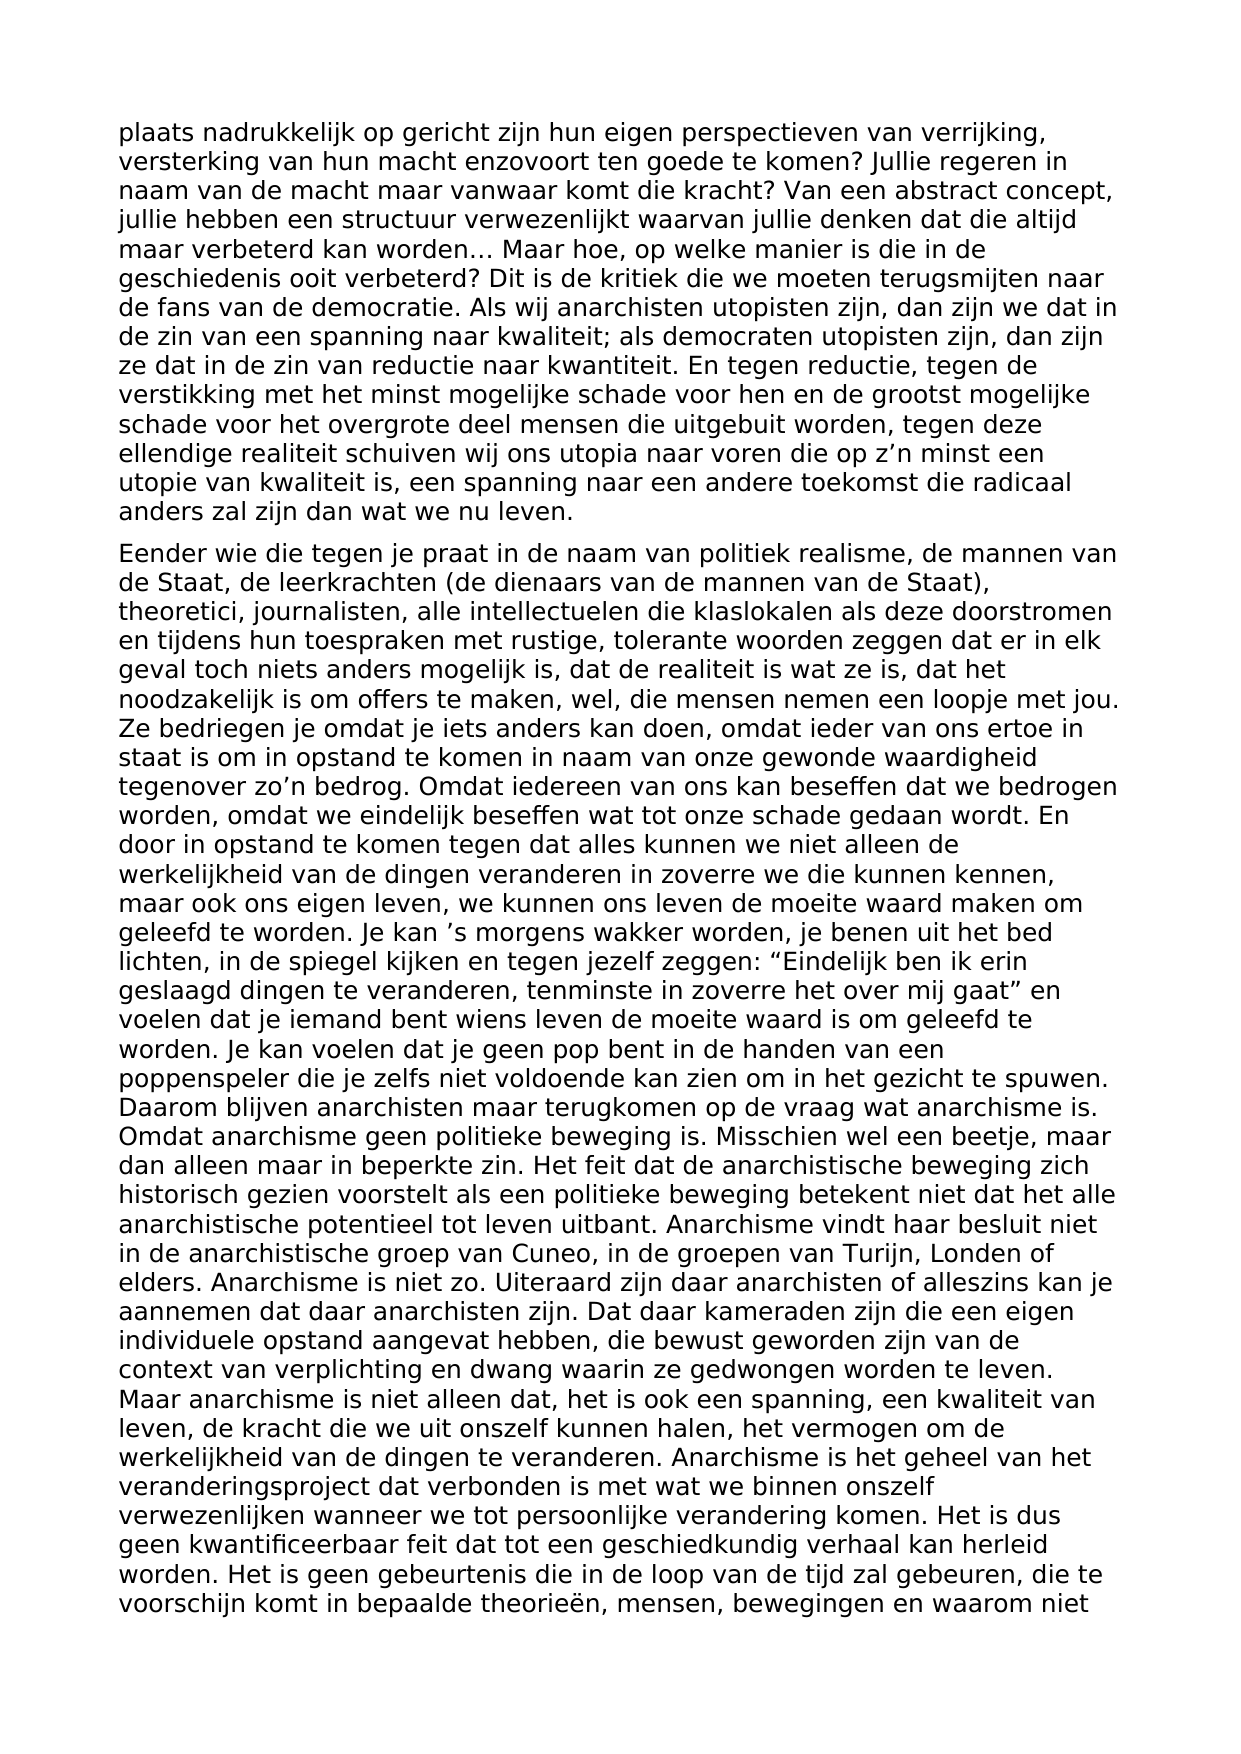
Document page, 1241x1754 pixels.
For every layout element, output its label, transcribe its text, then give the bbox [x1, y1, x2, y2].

text plaats nadrukkelijk op gericht zijn hun eigen perspectieven van verrijking, versterking van hun macht enzovoort ten goede te komen? Jullie regeren in naam van de macht maar vanwaar komt die kracht? Van een abstract concept, jullie hebben een structuur verwezenlijkt waarvan jullie denken dat die altijd maar verbeterd kan worden… Maar hoe, op welke manier is die in de geschiedenis ooit verbeterd? Dit is de kritiek die we moeten terugsmijten naar de fans van de democratie. Als wij anarchisten utopisten zijn, dan zijn we dat in de zin van een spanning naar kwaliteit; als democraten utopisten zijn, dan zijn ze dat in de zin van reductie naar kwantiteit. En tegen reductie, tegen de verstikking met het minst mogelijke schade voor hen en de grootst mogelijke schade voor het overgrote deel mensen die uitgebuit worden, tegen deze ellendige realiteit schuiven wij ons utopia naar voren die op z’n minst een utopie van kwaliteit is, een spanning naar een andere toekomst die radicaal anders zal zijn dan wat we nu leven. [118, 118, 1122, 526]
text Eender wie die tegen je praat in de naam van politiek realisme, de mannen van de Staat, de leerkrachten (de dienaars van de mannen van de Staat), theoretici, journalisten, alle intellectuelen die klaslokalen als deze doorstromen en tijdens hun toespraken met rustige, tolerante woorden zeggen dat er in elk geval toch niets anders mogelijk is, dat de realiteit is wat ze is, dat het noodzakelijk is om offers te maken, wel, die mensen nemen een loopje met jou. Ze bedriegen je omdat je iets anders kan doen, omdat ieder van ons ertoe in staat is om in opstand te komen in naam van onze gewonde waardigheid tegenover zo’n bedrog. Omdat iedereen van ons kan beseffen dat we bedrogen worden, omdat we eindelijk beseffen wat tot onze schade gedaan wordt. En door in opstand te komen tegen dat alles kunnen we niet alleen de werkelijkheid van de dingen veranderen in zoverre we die kunnen kennen, maar ook ons eigen leven, we kunnen ons leven de moeite waard maken om geleefd te worden. Je kan ’s morgens wakker worden, je benen uit het bed lichten, in de spiegel kijken en tegen jezelf zeggen: “Eindelijk ben ik erin geslaagd dingen te veranderen, tenminste in zoverre het over mij gaat” en voelen dat je iemand bent wiens leven de moeite waard is om geleefd te worden. Je kan voelen dat je geen pop bent in de handen van een poppenspeler die je zelfs niet voldoende kan zien om in het gezicht te spuwen. Daarom blijven anarchisten maar terugkomen op de vraag wat anarchisme is. Omdat anarchisme geen politieke beweging is. Misschien wel een beetje, maar dan alleen maar in beperkte zin. Het feit dat de anarchistische beweging zich historisch gezien voorstelt als een politieke beweging betekent niet dat het alle anarchistische potentieel tot leven uitbant. Anarchisme vindt haar besluit niet in de anarchistische groep van Cuneo, in de groepen van Turijn, Londen of elders. Anarchisme is niet zo. Uiteraard zijn daar anarchisten of alleszins kan je aannemen dat daar anarchisten zijn. Dat daar kameraden zijn die een eigen individuele opstand aangevat hebben, die bewust geworden zijn van de context van verplichting en dwang waarin ze gedwongen worden te leven. Maar anarchisme is niet alleen dat, het is ook een spanning, een kwaliteit van leven, de kracht die we uit onszelf kunnen halen, het vermogen om de werkelijkheid van de dingen te veranderen. Anarchisme is het geheel van het veranderingsproject dat verbonden is met wat we binnen onszelf verwezenlijken wanneer we tot persoonlijke verandering komen. Het is dus geen kwantificeerbaar feit dat tot een geschiedkundig verhaal kan herleid worden. Het is geen gebeurtenis die in de loop van de tijd zal gebeuren, die te voorschijn komt in bepaalde theorieën, mensen, bewegingen en waarom niet [118, 539, 1122, 1618]
